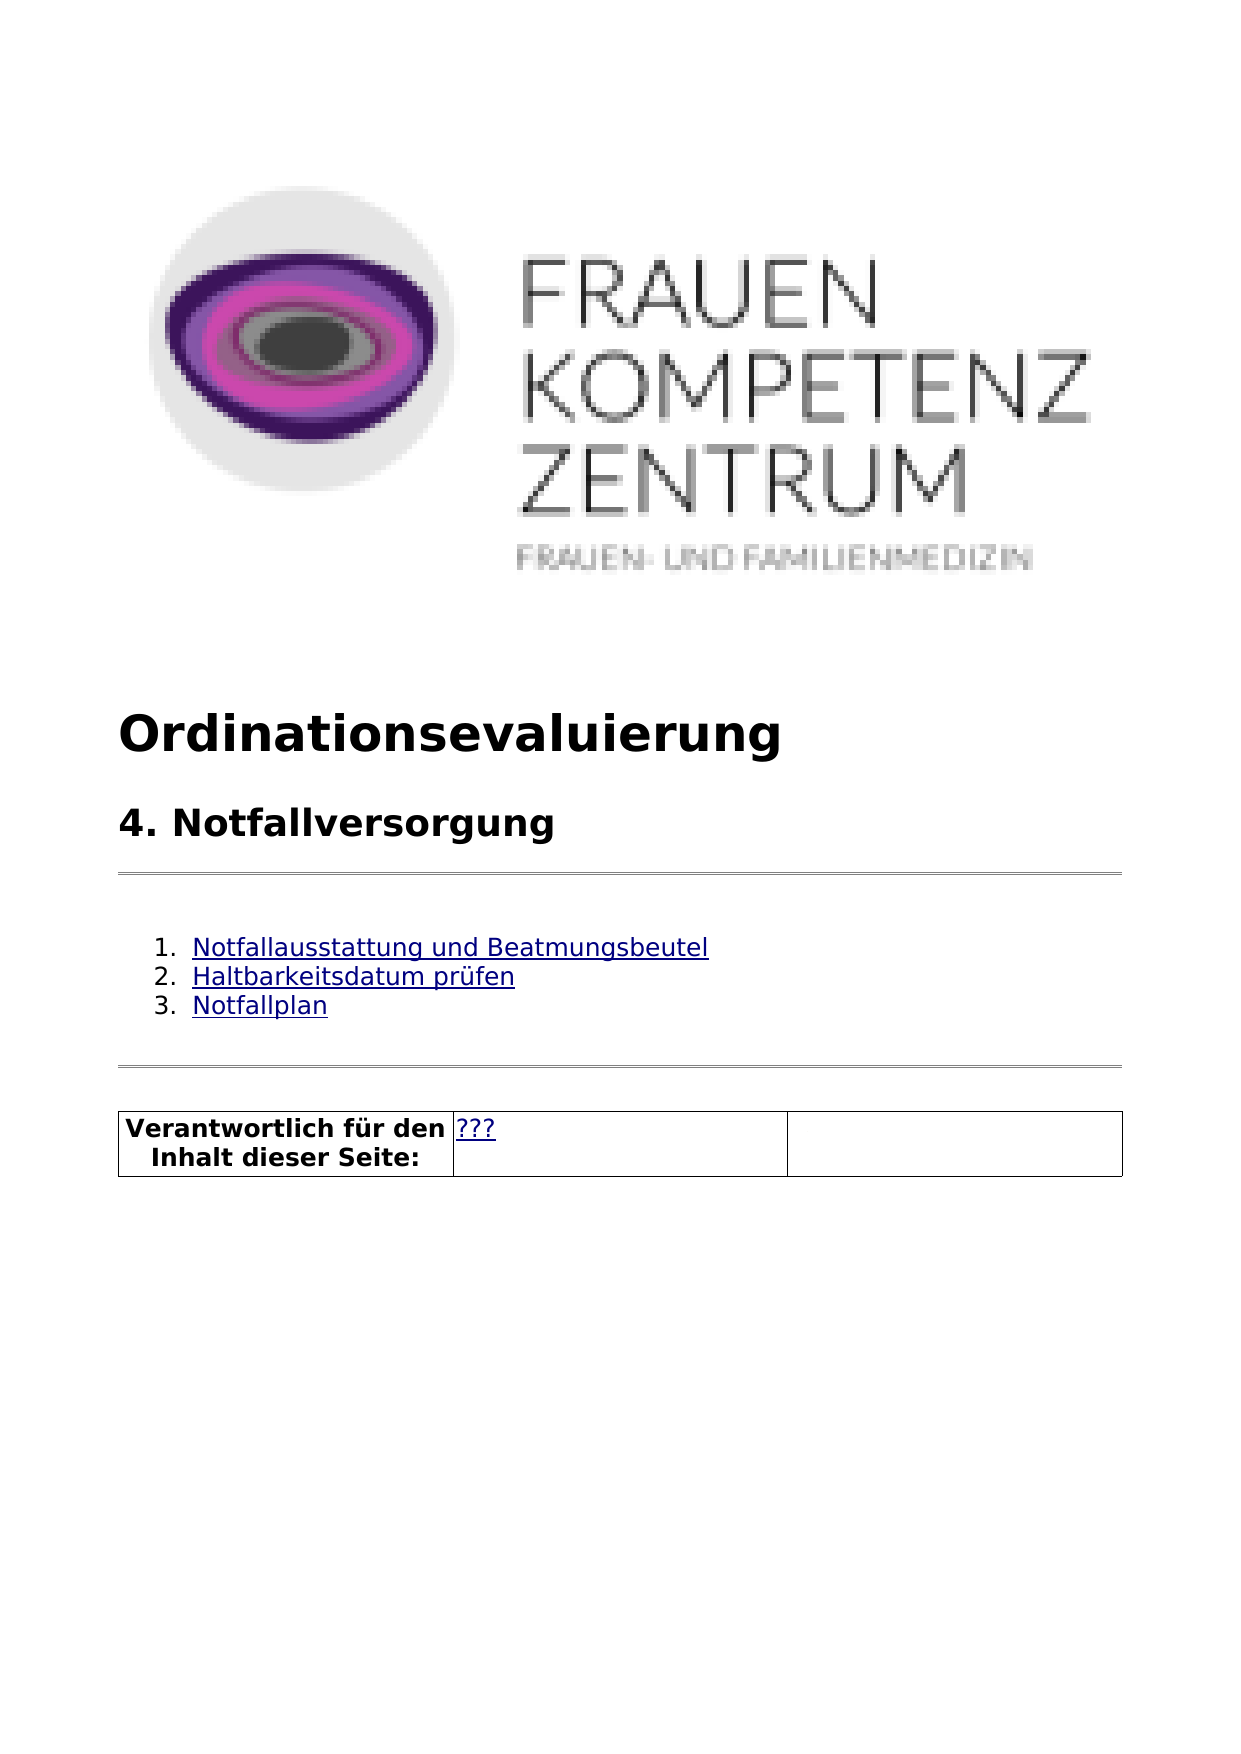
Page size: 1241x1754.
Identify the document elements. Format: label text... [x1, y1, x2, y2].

picture [118, 118, 1123, 639]
subtitle 4. Notfallversorgung [118, 801, 1122, 845]
list Notfallplan [177, 991, 1122, 1021]
table_header [788, 1112, 1122, 1176]
table_header ??? [454, 1112, 787, 1176]
list Notfallausstattung und Beatmungsbeutel [177, 933, 1122, 962]
subtitle Ordinationsevaluierung [118, 705, 1122, 764]
table_header Verantwortlich für den Inhalt dieser Seite: [119, 1112, 453, 1176]
list Haltbarkeitsdatum prüfen [177, 962, 1122, 991]
